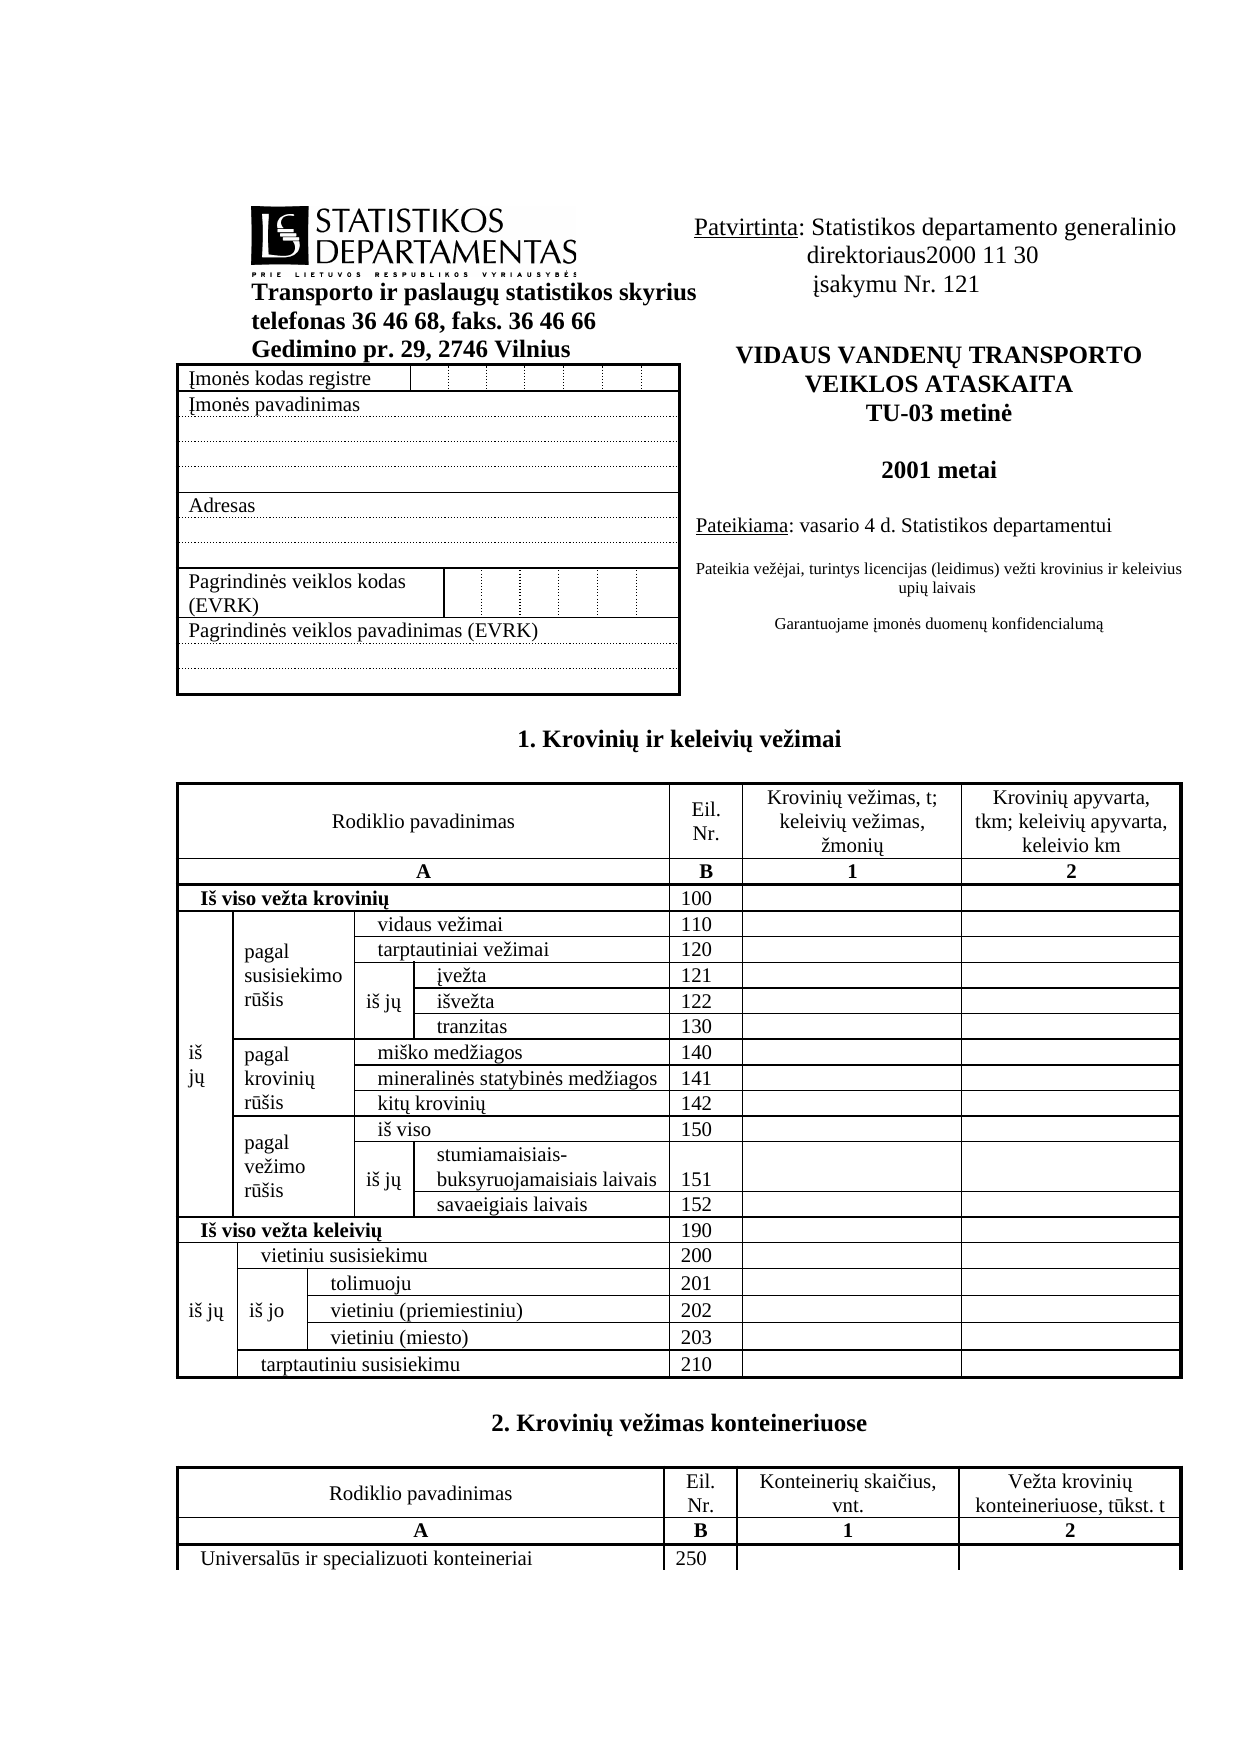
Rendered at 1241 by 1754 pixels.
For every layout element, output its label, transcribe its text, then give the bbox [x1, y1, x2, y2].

table_cell [637, 569, 678, 617]
table_cell [743, 886, 961, 910]
table_cell iš jų [179, 1243, 237, 1376]
table_cell 201 [670, 1269, 742, 1294]
table_cell [743, 1218, 961, 1242]
table_cell 2 [960, 1518, 1179, 1542]
table_cell miško medžiagos [355, 1040, 669, 1064]
table_cell [960, 1546, 1179, 1569]
table_cell [962, 886, 1179, 910]
table_cell [962, 1142, 1179, 1191]
table_cell pagal krovinių rūšis [234, 1040, 354, 1115]
table_cell Adresas [179, 493, 678, 517]
table_cell vidaus vežimai [355, 912, 669, 936]
table_header [411, 366, 448, 390]
table_header Rodiklio pavadinimas [179, 1469, 663, 1517]
table_cell [962, 1323, 1179, 1349]
text Gedimino pr. 29, 2746 Vilnius [177, 334, 1181, 363]
table_cell vietiniu (miesto) [308, 1323, 669, 1349]
table_cell [743, 1040, 961, 1064]
table_cell 1 [743, 859, 961, 883]
table_cell [179, 416, 678, 441]
table_cell 100 [670, 886, 742, 910]
table_cell Universalūs ir specializuoti konteineriai [179, 1546, 663, 1569]
table_cell tarptautiniai vežimai [355, 937, 669, 961]
table_cell Iš viso vežta krovinių [179, 886, 669, 910]
table_cell [962, 963, 1179, 987]
table_cell iš viso [355, 1117, 669, 1141]
table_cell 141 [670, 1066, 742, 1089]
table_cell kitų krovinių [355, 1091, 669, 1115]
table_cell [962, 912, 1179, 936]
table_header Eil. Nr. [665, 1469, 736, 1517]
table_header [602, 366, 641, 390]
table_header Įmonės kodas registre [179, 366, 410, 390]
table_header [563, 366, 602, 390]
table_cell 140 [670, 1040, 742, 1064]
table_cell 210 [670, 1351, 742, 1376]
table_cell tolimuoju [308, 1269, 669, 1294]
table_cell [743, 912, 961, 936]
table_cell vietiniu (priemiestiniu) [308, 1296, 669, 1322]
table_cell 121 [670, 963, 742, 987]
table_cell [962, 989, 1179, 1013]
table_cell [743, 1014, 961, 1038]
table_cell [962, 1296, 1179, 1322]
table_cell A [179, 859, 669, 883]
table_cell [738, 1546, 958, 1569]
table_cell 2 [962, 859, 1179, 883]
table_cell Įmonės pavadinimas [179, 392, 678, 416]
table_cell 120 [670, 937, 742, 961]
table_cell 130 [670, 1014, 742, 1038]
table_cell tarptautiniu susisiekimu [238, 1351, 669, 1376]
table_cell pagal susisiekimo rūšis [234, 912, 354, 1038]
table_header Vežta krovinių konteineriuose, tūkst. t [960, 1469, 1179, 1517]
table_cell [743, 1269, 961, 1294]
table_cell [743, 1192, 961, 1216]
table_cell 151 [670, 1142, 742, 1191]
table_cell [179, 668, 678, 693]
table_cell 152 [670, 1192, 742, 1216]
table_cell 250 [665, 1546, 736, 1569]
table_cell Pagrindinės veiklos kodas (EVRK) [179, 569, 443, 617]
table_cell [962, 1014, 1179, 1038]
table_cell [445, 569, 482, 617]
table_cell 190 [670, 1218, 742, 1242]
table_cell tranzitas [415, 1014, 669, 1038]
table_cell vietiniu susisiekimu [238, 1243, 669, 1267]
table_cell 122 [670, 989, 742, 1013]
table_cell [962, 1117, 1179, 1141]
table_cell [743, 1066, 961, 1089]
table_cell savaeigiais laivais [415, 1192, 669, 1216]
table_cell [179, 542, 678, 567]
text 2. Krovinių vežimas konteineriuose [177, 1408, 1181, 1437]
table_cell [179, 517, 678, 542]
table_header [525, 366, 563, 390]
table_header Krovinių apyvarta, tkm; keleivių apyvarta, keleivio km [962, 785, 1179, 857]
table_header [486, 366, 524, 390]
table_cell išvežta [415, 989, 669, 1013]
table_cell [743, 1323, 961, 1349]
table_cell B [665, 1518, 736, 1542]
table_cell 150 [670, 1117, 742, 1141]
table_cell iš jų [179, 912, 232, 1216]
table_cell [179, 466, 678, 491]
table_cell [962, 1351, 1179, 1376]
table_cell iš jų [355, 963, 413, 1038]
text 1. Krovinių ir keleivių vežimai [177, 724, 1181, 753]
table_cell [743, 989, 961, 1013]
table_cell [482, 569, 520, 617]
table_cell 203 [670, 1323, 742, 1349]
table_cell [743, 937, 961, 961]
table_cell [962, 1192, 1179, 1216]
table_cell 200 [670, 1243, 742, 1267]
table_cell [179, 441, 678, 466]
table_cell [743, 1142, 961, 1191]
table_cell [962, 1218, 1179, 1242]
table_cell 202 [670, 1296, 742, 1322]
table_cell A [179, 1518, 663, 1542]
table_cell iš jo [238, 1269, 307, 1349]
table_cell 142 [670, 1091, 742, 1115]
table_header [449, 366, 486, 390]
table_cell 1 [738, 1518, 958, 1542]
table_cell B [670, 859, 742, 883]
table_header Rodiklio pavadinimas [179, 785, 669, 857]
table_cell [962, 937, 1179, 961]
table_cell [559, 569, 597, 617]
table_cell Pagrindinės veiklos pavadinimas (EVRK) [179, 618, 678, 642]
table_cell [743, 1117, 961, 1141]
table_cell pagal vežimo rūšis [234, 1117, 354, 1216]
table_cell [962, 1066, 1179, 1089]
table_cell [743, 963, 961, 987]
text Transporto ir paslaugų statistikos skyrius [177, 277, 1181, 306]
table_cell [179, 643, 678, 668]
table_cell [743, 1243, 961, 1267]
table_cell mineralinės statybinės medžiagos [355, 1066, 669, 1089]
table_cell 110 [670, 912, 742, 936]
table_header Konteinerių skaičius, vnt. [738, 1469, 958, 1517]
table_cell [962, 1040, 1179, 1064]
table_cell [520, 569, 558, 617]
table_cell [743, 1091, 961, 1115]
table_cell [962, 1269, 1179, 1294]
table_header Eil. Nr. [670, 785, 742, 857]
table_cell [962, 1243, 1179, 1267]
table_header [641, 366, 678, 390]
table_cell [743, 1296, 961, 1322]
table_cell [598, 569, 637, 617]
table_cell [743, 1351, 961, 1376]
table_cell įvežta [415, 963, 669, 987]
text telefonas 36 46 68, faks. 36 46 66 [177, 306, 1181, 334]
table_cell stumiamaisiais-buksyruojamaisiais laivais [415, 1142, 669, 1191]
table_cell [962, 1091, 1179, 1115]
table_header Krovinių vežimas, t; keleivių vežimas, žmonių [743, 785, 961, 857]
table_cell iš jų [355, 1142, 413, 1216]
table_cell Iš viso vežta keleivių [179, 1218, 669, 1242]
